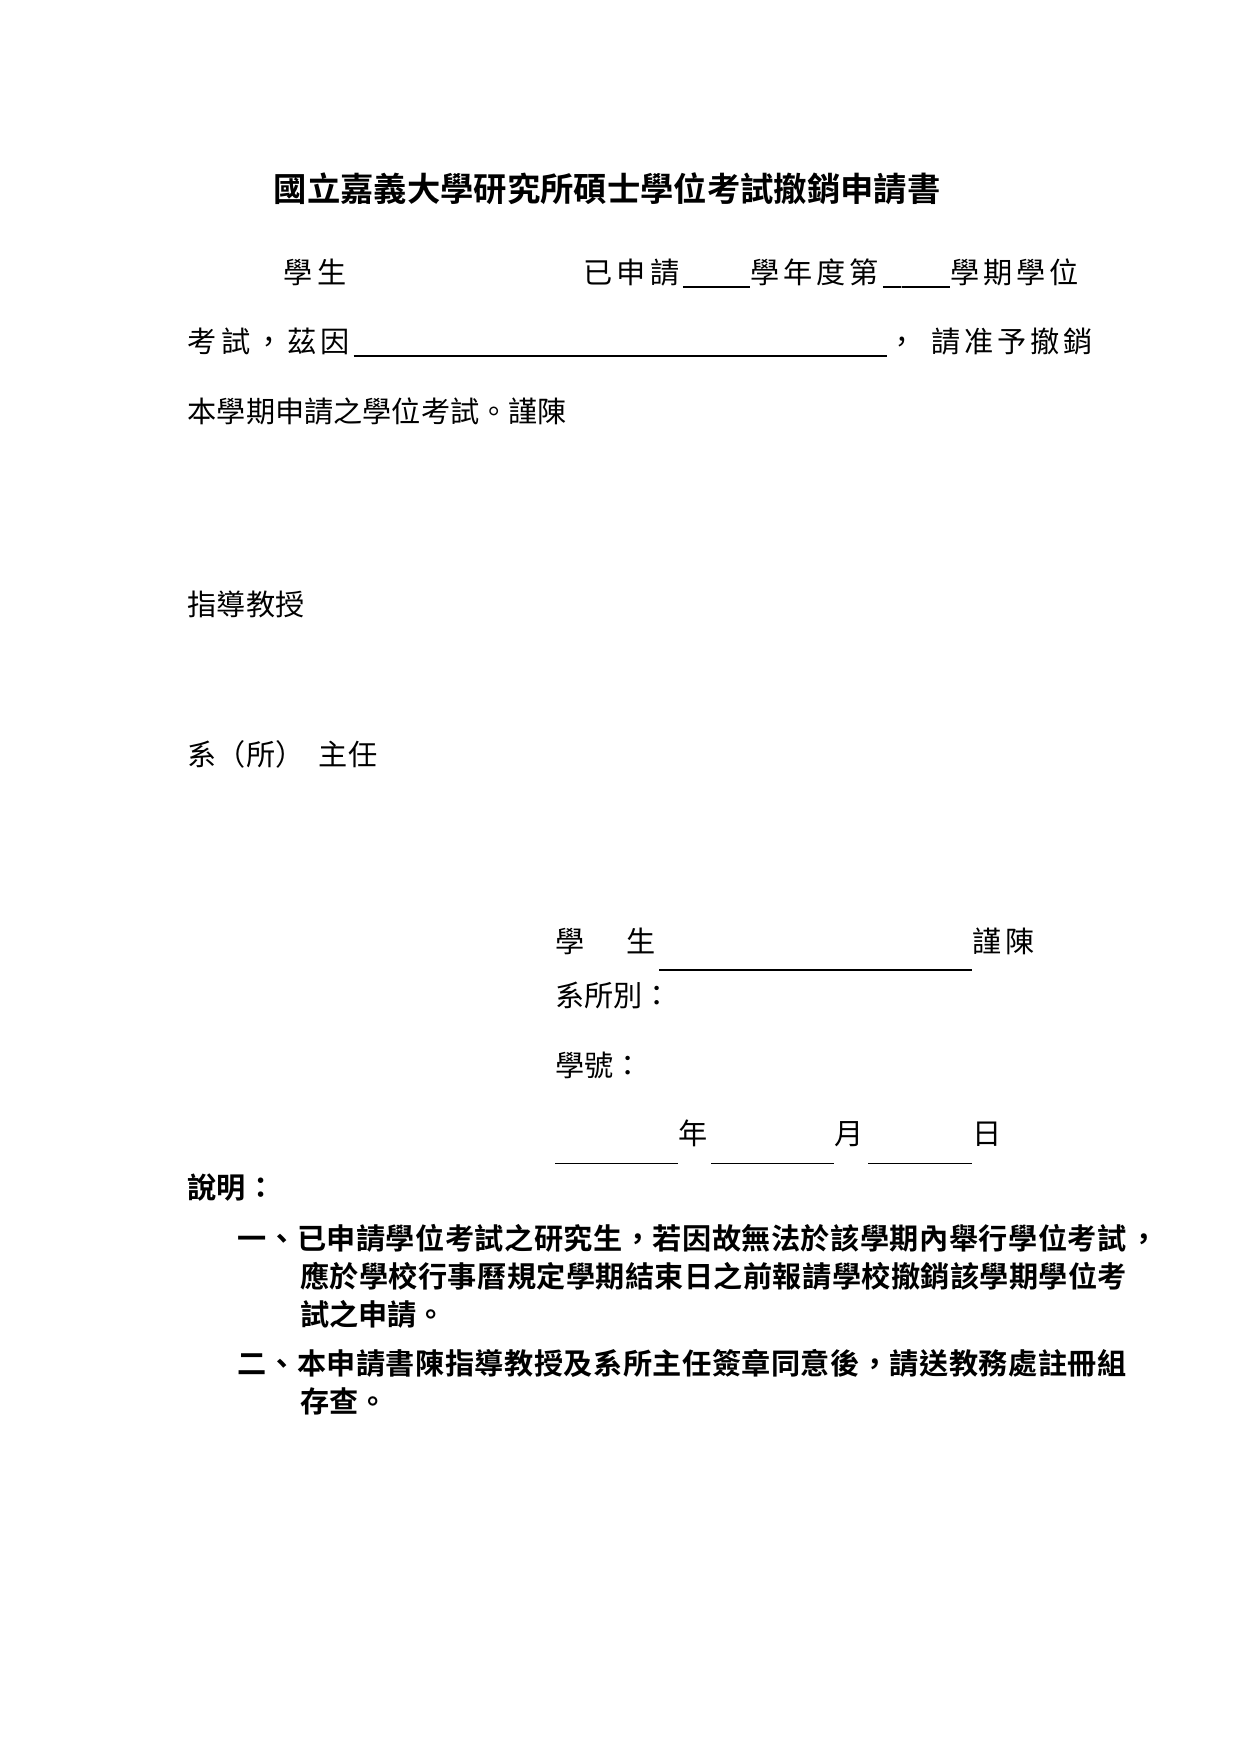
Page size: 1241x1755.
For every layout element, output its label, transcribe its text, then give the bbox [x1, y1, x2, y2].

text 說明： [187, 1165, 1197, 1207]
text 系所別： 學號： [555, 973, 689, 1084]
text 二、本申請書陳指導教授及系所主任簽章同意後，請送教務處註冊組存查。 [237, 1344, 1129, 1420]
text 學 生 謹陳 [555, 918, 1197, 961]
text 系（所） 主任 [187, 731, 1197, 774]
text 一、已申請學位考試之研究生，若因故無法於該學期內舉行學位考試，應於學校行事曆規定學期結束日之前報請學校撤銷該學期學位考試之申請。 [237, 1219, 1129, 1333]
text 本學期申請之學位考試。謹陳 [187, 389, 1197, 431]
text 指導教授 [187, 582, 1197, 624]
text 國立嘉義大學研究所碩士學位考試撤銷申請書 [274, 163, 1197, 211]
text 考試，茲因 ， 請准予撤銷 [187, 319, 1197, 361]
text 年 月 日 [678, 1112, 1197, 1153]
text 學生 已申請 學年度第 學期學位 [283, 249, 1197, 292]
